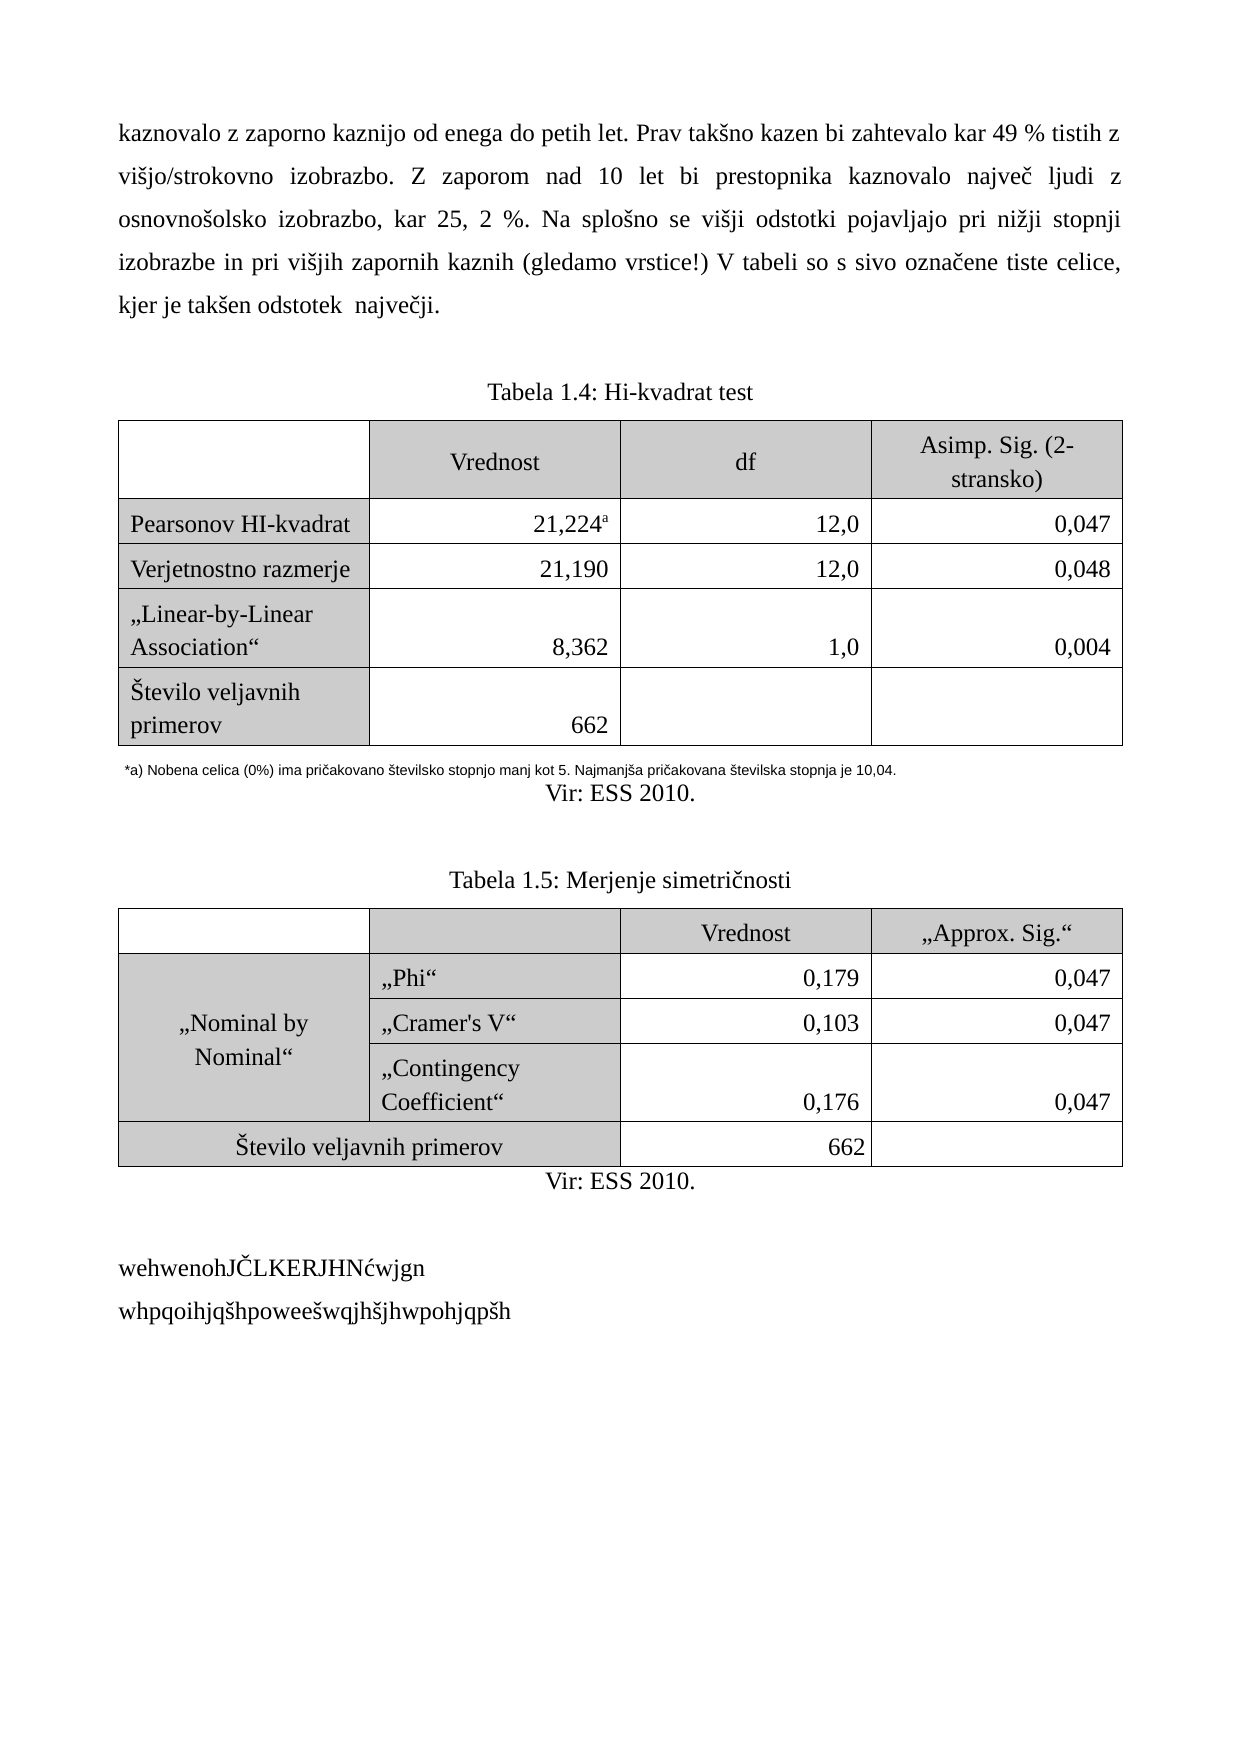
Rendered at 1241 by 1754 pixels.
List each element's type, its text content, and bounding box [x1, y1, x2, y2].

text Vir: ESS 2010. [118, 778, 1122, 807]
table_cell 0,047 [872, 1044, 1122, 1121]
table_header „Approx. Sig.“ [872, 909, 1122, 953]
text Tabela 1.5: Merjenje simetričnosti [118, 865, 1122, 893]
table_cell „Contingency Coefficient“ [370, 1044, 620, 1121]
text Vir: ESS 2010. [118, 1167, 1122, 1195]
table_cell „Phi“ [370, 954, 620, 998]
table_cell 0,048 [872, 544, 1122, 588]
table_cell „Cramer's V“ [370, 999, 620, 1043]
text *a) Nobena celica (0%) ima pričakovano številsko stopnjo manj kot 5. Najmanjša pričakovana številska stopnja je 10,04. [124, 746, 1116, 778]
table_cell 0,103 [621, 999, 871, 1043]
table_cell Pearsonov HI-kvadrat [119, 499, 369, 543]
table_cell 662 [621, 1122, 871, 1166]
table_cell Število veljavnih primerov [119, 668, 369, 745]
table_cell [872, 668, 1122, 745]
table_cell Verjetnostno razmerje [119, 544, 369, 588]
table_header df [621, 421, 871, 498]
table_cell 21,224a [370, 499, 620, 543]
table_cell 8,362 [370, 589, 620, 667]
table_cell „Linear-by-Linear Association“ [119, 589, 369, 667]
text wehwenohJČLKERJHNćwjgn [118, 1253, 1122, 1281]
table_cell 0,047 [872, 499, 1122, 543]
table_cell 0,047 [872, 954, 1122, 998]
table_header Vrednost [621, 909, 871, 953]
table_cell 0,176 [621, 1044, 871, 1121]
table_cell 662 [370, 668, 620, 745]
table_header Asimp. Sig. (2-stransko) [872, 421, 1122, 498]
table_cell 12,0 [621, 544, 871, 588]
table_header [119, 909, 369, 953]
table_cell 21,190 [370, 544, 620, 588]
table_cell [621, 668, 871, 745]
table_header [370, 909, 620, 953]
table_cell 12,0 [621, 499, 871, 543]
text Tabela 1.4: Hi-kvadrat test [118, 377, 1122, 406]
table_cell 1,0 [621, 589, 871, 667]
table_header Vrednost [370, 421, 620, 498]
table_cell „Nominal by Nominal“ [119, 954, 369, 1121]
table_cell Število veljavnih primerov [119, 1122, 620, 1166]
table_cell 0,047 [872, 999, 1122, 1043]
table_cell 0,179 [621, 954, 871, 998]
table_cell 0,004 [872, 589, 1122, 667]
table_cell [872, 1122, 1122, 1166]
table_header [119, 421, 369, 498]
text kaznovalo z zaporno kaznijo od enega do petih let. Prav takšno kazen bi zahtevalo kar 49 % tistih z višjo/strokovno izobrazbo. Z zaporom nad 10 let bi prestopnika kaznovalo največ ljudi z osnovnošolsko izobrazbo, kar 25, 2 %. Na splošno se višji odstotki pojavljajo pri nižji stopnji izobrazbe in pri višjih zapornih kaznih (gledamo vrstice!) V tabeli so s sivo označene tiste celice, kjer je takšen odstotek največji. [118, 118, 1122, 319]
text whpqoihjqšhpoweešwqjhšjhwpohjqpšh [118, 1296, 1122, 1324]
